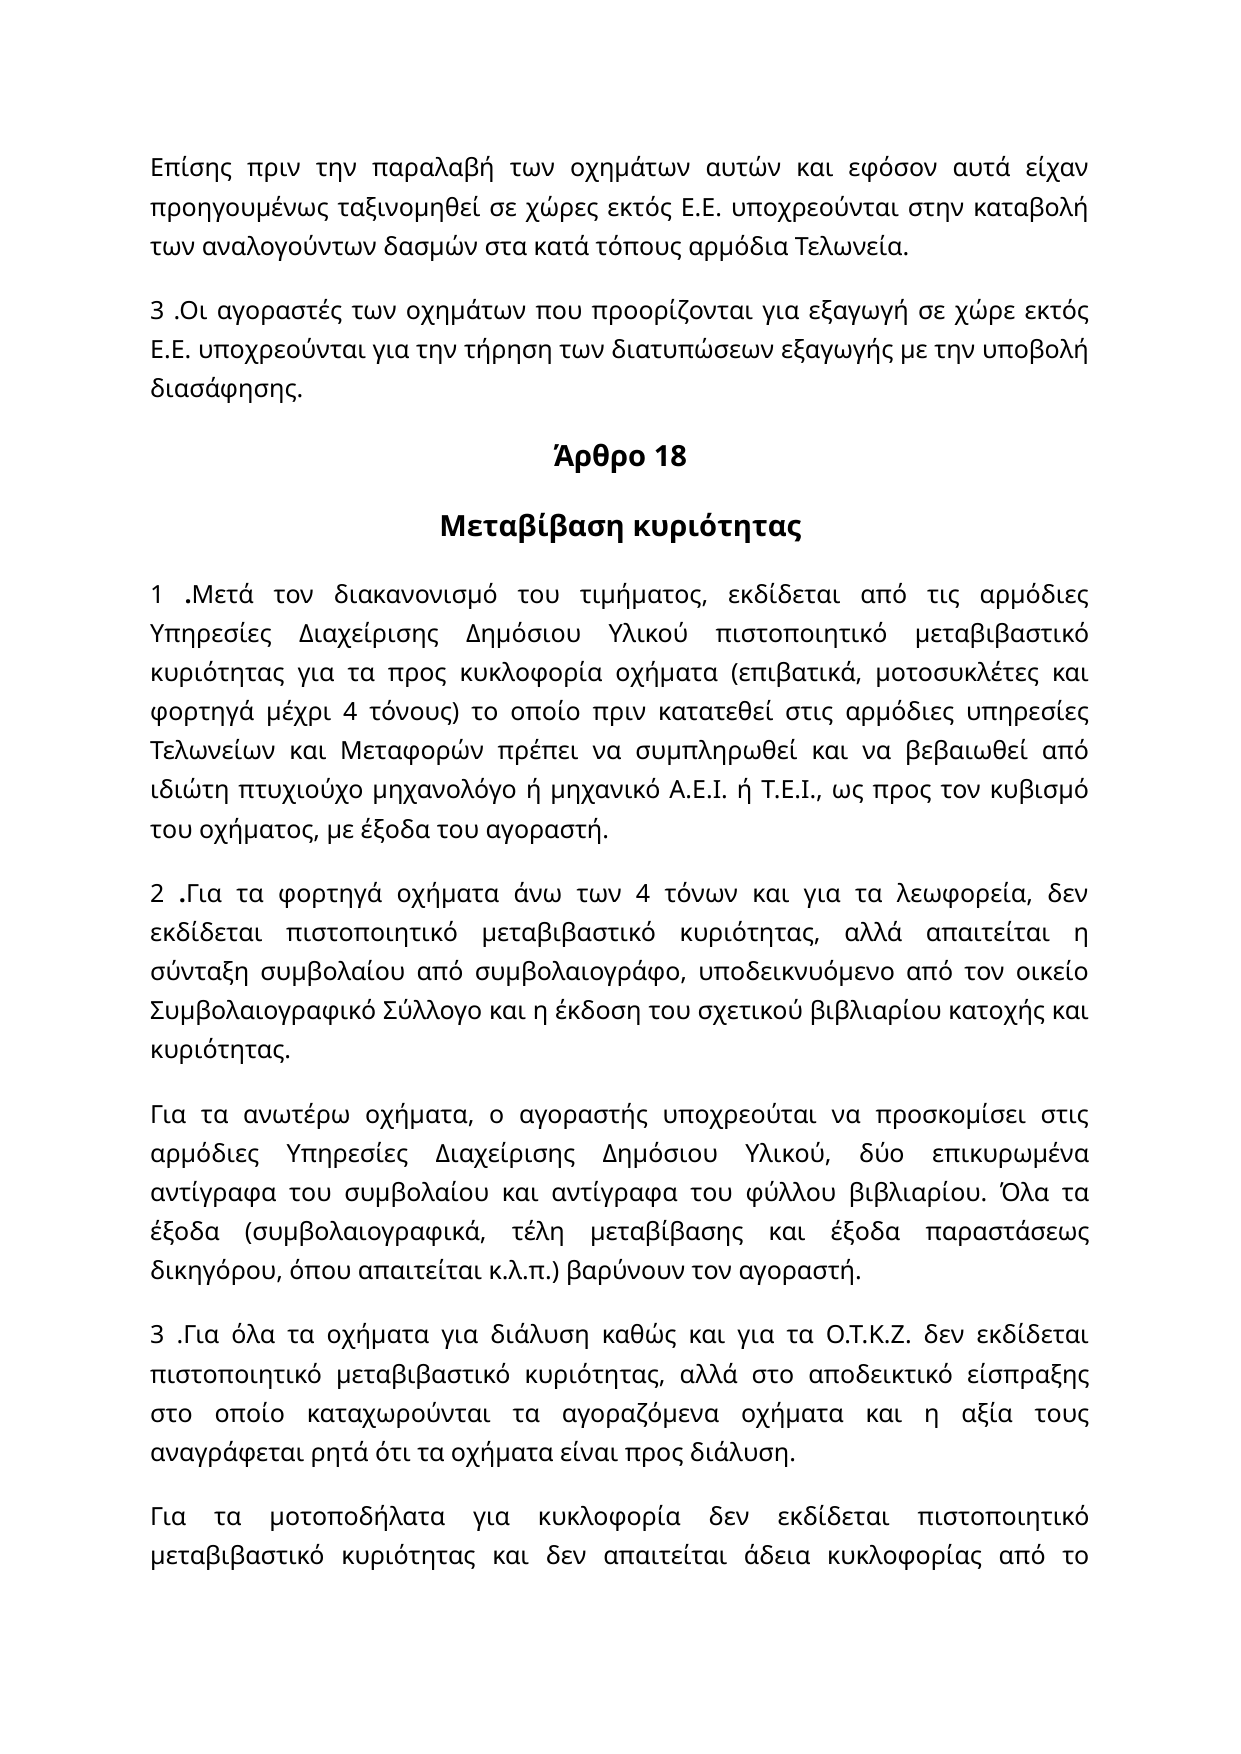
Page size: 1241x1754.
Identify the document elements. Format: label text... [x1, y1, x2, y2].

text 2 .Για τα φορτηγά οχήματα άνω των 4 τόνων και για τα λεωφορεία, δεν εκδίδεται πιστοποιητικό μεταβιβαστικό κυριότητας, αλλά απαιτείται η σύνταξη συμβολαίου από συμβολαιογράφο, υποδεικνυόμενο από τον οικείο Συμβολαιογραφικό Σύλλογο και η έκδοση του σχετικού βιβλιαρίου κατοχής και κυριότητας. [150, 875, 1090, 1066]
text Για τα ανωτέρω οχήματα, ο αγοραστής υποχρεούται να προσκομίσει στις αρμόδιες Υπηρεσίες Διαχείρισης Δημόσιου Υλικού, δύο επικυρωμένα αντίγραφα του συμβολαίου και αντίγραφα του φύλλου βιβλιαρίου. Όλα τα έξοδα (συμβολαιογραφικά, τέλη μεταβίβασης και έξοδα παραστάσεως δικηγόρου, όπου απαιτείται κ.λ.π.) βαρύνουν τον αγοραστή. [150, 1096, 1090, 1287]
text Για τα μοτοποδήλατα για κυκλοφορία δεν εκδίδεται πιστοποιητικό μεταβιβαστικό κυριότητας και δεν απαιτείται άδεια κυκλοφορίας από το [150, 1499, 1090, 1572]
text 3 .Οι αγοραστές των οχημάτων που προορίζονται για εξαγωγή σε χώρε εκτός Ε.Ε. υποχρεούνται για την τήρηση των διατυπώσεων εξαγωγής με την υποβολή διασάφησης. [150, 292, 1090, 405]
subtitle Άρθρο 18 [150, 435, 1090, 475]
text Επίσης πριν την παραλαβή των οχημάτων αυτών και εφόσον αυτά είχαν προηγουμένως ταξινομηθεί σε χώρες εκτός Ε.Ε. υποχρεούνται στην καταβολή των αναλογούντων δασμών στα κατά τόπους αρμόδια Τελωνεία. [150, 150, 1090, 262]
text 1 .Μετά τον διακανονισμό του τιμήματος, εκδίδεται από τις αρμόδιες Υπηρεσίες Διαχείρισης Δημόσιου Υλικού πιστοποιητικό μεταβιβαστικό κυριότητας για τα προς κυκλοφορία οχήματα (επιβατικά, μοτοσυκλέτες και φορτηγά μέχρι 4 τόνους) το οποίο πριν κατατεθεί στις αρμόδιες υπηρεσίες Τελωνείων και Μεταφορών πρέπει να συμπληρωθεί και να βεβαιωθεί από ιδιώτη πτυχιούχο μηχανολόγο ή μηχανικό Α.Ε.Ι. ή Τ.Ε.Ι., ως προς τον κυβισμό του οχήματος, με έξοδα του αγοραστή. [150, 576, 1090, 845]
subtitle Μεταβίβαση κυριότητας [150, 506, 1090, 545]
text 3 .Για όλα τα οχήματα για διάλυση καθώς και για τα Ο.Τ.Κ.Ζ. δεν εκδίδεται πιστοποιητικό μεταβιβαστικό κυριότητας, αλλά στο αποδεικτικό είσπραξης στο οποίο καταχωρούνται τα αγοραζόμενα οχήματα και η αξία τους αναγράφεται ρητά ότι τα οχήματα είναι προς διάλυση. [150, 1317, 1090, 1469]
